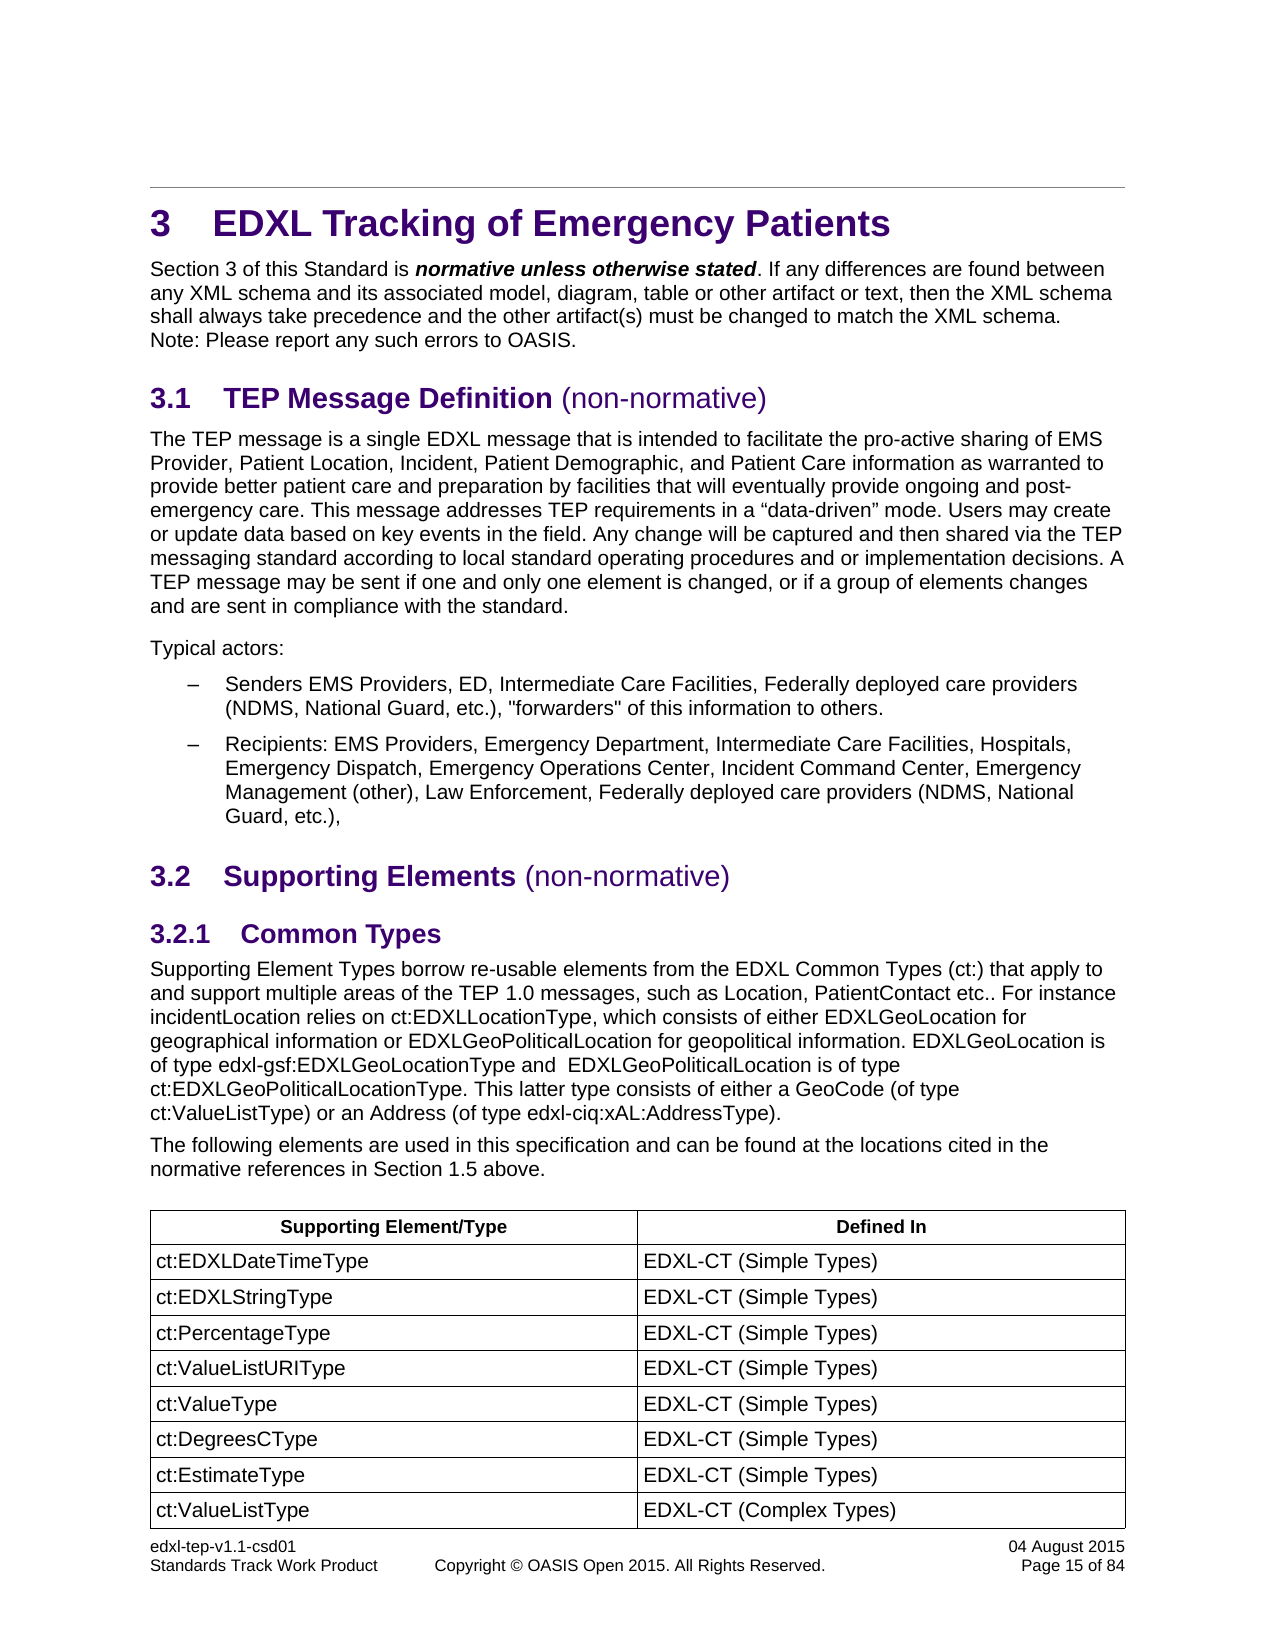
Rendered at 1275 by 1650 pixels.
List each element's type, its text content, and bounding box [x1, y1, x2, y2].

table_cell ct:ValueType [151, 1387, 637, 1421]
list Senders EMS Providers, ED, Intermediate Care Facilities, Federally deployed care providers (NDMS, National Guard, etc.), "forwarders" of this information to others. [187, 672, 1125, 720]
table_cell EDXL-CT (Simple Types) [638, 1387, 1125, 1421]
table_cell ct:ValueListURIType [151, 1351, 637, 1386]
subtitle EDXL Tracking of Emergency Patients [150, 188, 1125, 244]
text Typical actors: [150, 636, 1125, 660]
table_header Defined In [638, 1211, 1125, 1243]
table_cell ct:DegreesCType [151, 1422, 637, 1457]
table_cell EDXL-CT (Complex Types) [638, 1493, 1125, 1528]
table_cell ct:EDXLStringType [151, 1280, 637, 1314]
list Supporting Element Types borrow re-usable elements from the EDXL Common Types (ct:) that apply to and support multiple areas of the TEP 1.0 messages, such as Location, PatientContact etc.. For instance incidentLocation relies on ct:EDXLLocationType, which consists of either EDXLGeoLocation for geographical information or EDXLGeoPoliticalLocation for geopolitical information. EDXLGeoLocation is of type edxl-gsf:EDXLGeoLocationType and EDXLGeoPoliticalLocation is of type ct:EDXLGeoPoliticalLocationType. This latter type consists of either a GeoCode (of type ct:ValueListType) or an Address (of type edxl-ciq:xAL:AddressType). [150, 957, 1125, 1125]
subtitle Supporting Elements (non-normative) [150, 859, 1125, 893]
text The TEP message is a single EDXL message that is intended to facilitate the pro-active sharing of EMS Provider, Patient Location, Incident, Patient Demographic, and Patient Care information as warranted to provide better patient care and preparation by facilities that will eventually provide ongoing and post-emergency care. This message addresses TEP requirements in a “data-driven” mode. Users may create or update data based on key events in the field. Any change will be captured and then shared via the TEP messaging standard according to local standard operating procedures and or implementation decisions. A TEP message may be sent if one and only one element is changed, or if a group of elements changes and are sent in compliance with the standard. [150, 426, 1125, 618]
subtitle Common Types [150, 918, 1125, 949]
table_header Supporting Element/Type [151, 1211, 637, 1243]
text Note: Please report any such errors to OASIS. [150, 328, 1125, 352]
table_cell ct:EstimateType [151, 1458, 637, 1492]
table_cell EDXL-CT (Simple Types) [638, 1422, 1125, 1457]
table_cell ct:PercentageType [151, 1316, 637, 1350]
table_cell EDXL-CT (Simple Types) [638, 1280, 1125, 1314]
table_cell EDXL-CT (Simple Types) [638, 1316, 1125, 1350]
text The following elements are used in this specification and can be found at the locations cited in the normative references in Section 1.5 above. [150, 1133, 1125, 1181]
table_cell EDXL-CT (Simple Types) [638, 1351, 1125, 1386]
table_cell ct:EDXLDateTimeType [151, 1245, 637, 1279]
table_cell EDXL-CT (Simple Types) [638, 1458, 1125, 1492]
table_cell ct:ValueListType [151, 1493, 637, 1528]
text Section 3 of this Standard is normative unless otherwise stated. If any differences are found between any XML schema and its associated model, diagram, table or other artifact or text, then the XML schema shall always take precedence and the other artifact(s) must be changed to match the XML schema. [150, 256, 1125, 328]
table_cell EDXL-CT (Simple Types) [638, 1245, 1125, 1279]
subtitle TEP Message Definition (non-normative) [150, 381, 1125, 414]
list Recipients: EMS Providers, Emergency Department, Intermediate Care Facilities, Hospitals, Emergency Dispatch, Emergency Operations Center, Incident Command Center, Emergency Management (other), Law Enforcement, Federally deployed care providers (NDMS, National Guard, etc.), [187, 732, 1125, 828]
